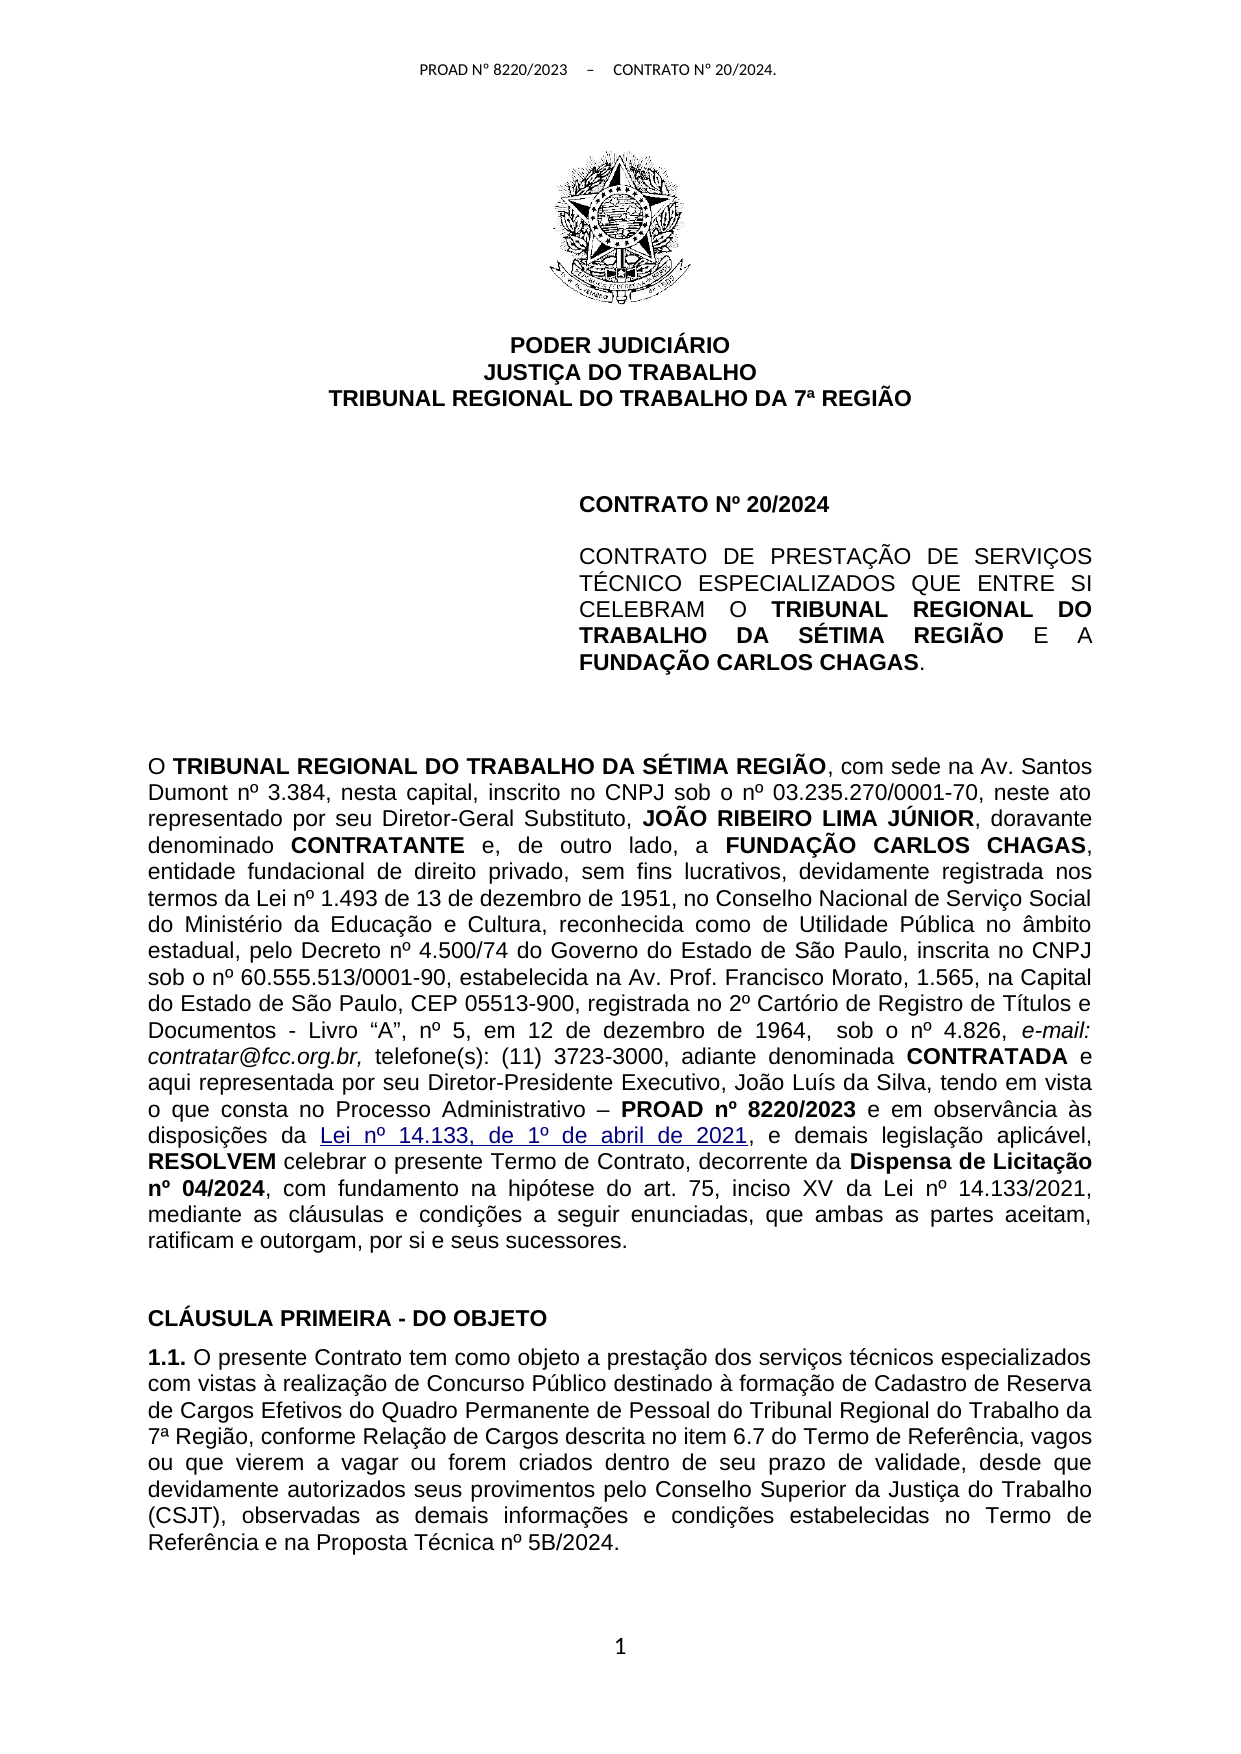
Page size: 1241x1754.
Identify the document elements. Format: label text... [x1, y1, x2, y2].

text PODER JUDICIÁRIO [148, 332, 1092, 359]
text 1.1. O presente Contrato tem como objeto a prestação dos serviços técnicos especializados com vistas à realização de Concurso Público destinado à formação de Cadastro de Reserva de Cargos Efetivos do Quadro Permanente de Pessoal do Tribunal Regional do Trabalho da 7ª Região, conforme Relação de Cargos descrita no item 6.7 do Termo de Referência, vagos ou que vierem a vagar ou forem criados dentro de seu prazo de validade, desde que devidamente autorizados seus provimentos pelo Conselho Superior da Justiça do Trabalho (CSJT), observadas as demais informações e condições estabelecidas no Termo de Referência e na Proposta Técnica nº 5B/2024. [148, 1344, 1092, 1555]
text CONTRATO DE PRESTAÇÃO DE SERVIÇOS TÉCNICO ESPECIALIZADOS QUE ENTRE SI CELEBRAM O TRIBUNAL REGIONAL DO TRABALHO DA SÉTIMA REGIÃO E A FUNDAÇÃO CARLOS CHAGAS. [579, 543, 1092, 675]
text CONTRATO Nº 20/2024 [579, 491, 1092, 517]
text JUSTIÇA DO TRABALHO [148, 359, 1092, 385]
text CLÁUSULA PRIMEIRA - DO OBJETO [148, 1305, 1092, 1331]
text TRIBUNAL REGIONAL DO TRABALHO DA 7ª REGIÃO [148, 385, 1092, 411]
text O TRIBUNAL REGIONAL DO TRABALHO DA SÉTIMA REGIÃO, com sede na Av. Santos Dumont nº 3.384, nesta capital, inscrito no CNPJ sob o nº 03.235.270/0001-70, neste ato representado por seu Diretor-Geral Substituto, JOÃO RIBEIRO LIMA JÚNIOR, doravante denominado CONTRATANTE e, de outro lado, a FUNDAÇÃO CARLOS CHAGAS, entidade fundacional de direito privado, sem fins lucrativos, devidamente registrada nos termos da Lei nº 1.493 de 13 de dezembro de 1951, no Conselho Nacional de Serviço Social do Ministério da Educação e Cultura, reconhecida como de Utilidade Pública no âmbito estadual, pelo Decreto nº 4.500/74 do Governo do Estado de São Paulo, inscrita no CNPJ sob o nº 60.555.513/0001-90, estabelecida na Av. Prof. Francisco Morato, 1.565, na Capital do Estado de São Paulo, CEP 05513-900, registrada no 2º Cartório de Registro de Títulos e Documentos - Livro “A”, nº 5, em 12 de dezembro de 1964, sob o nº 4.826, e-mail: contratar@fcc.org.br, telefone(s): (11) 3723-3000, adiante denominada CONTRATADA e aqui representada por seu Diretor-Presidente Executivo, João Luís da Silva, tendo em vista o que consta no Processo Administrativo – PROAD nº 8220/2023 e em observância às disposições da Lei nº 14.133, de 1º de abril de 2021, e demais legislação aplicável, RESOLVEM celebrar o presente Termo de Contrato, decorrente da Dispensa de Licitação nº 04/2024, com fundamento na hipótese do art. 75, inciso XV da Lei nº 14.133/2021, mediante as cláusulas e condições a seguir enunciadas, que ambas as partes aceitam, ratificam e outorgam, por si e seus sucessores. [148, 753, 1092, 1254]
